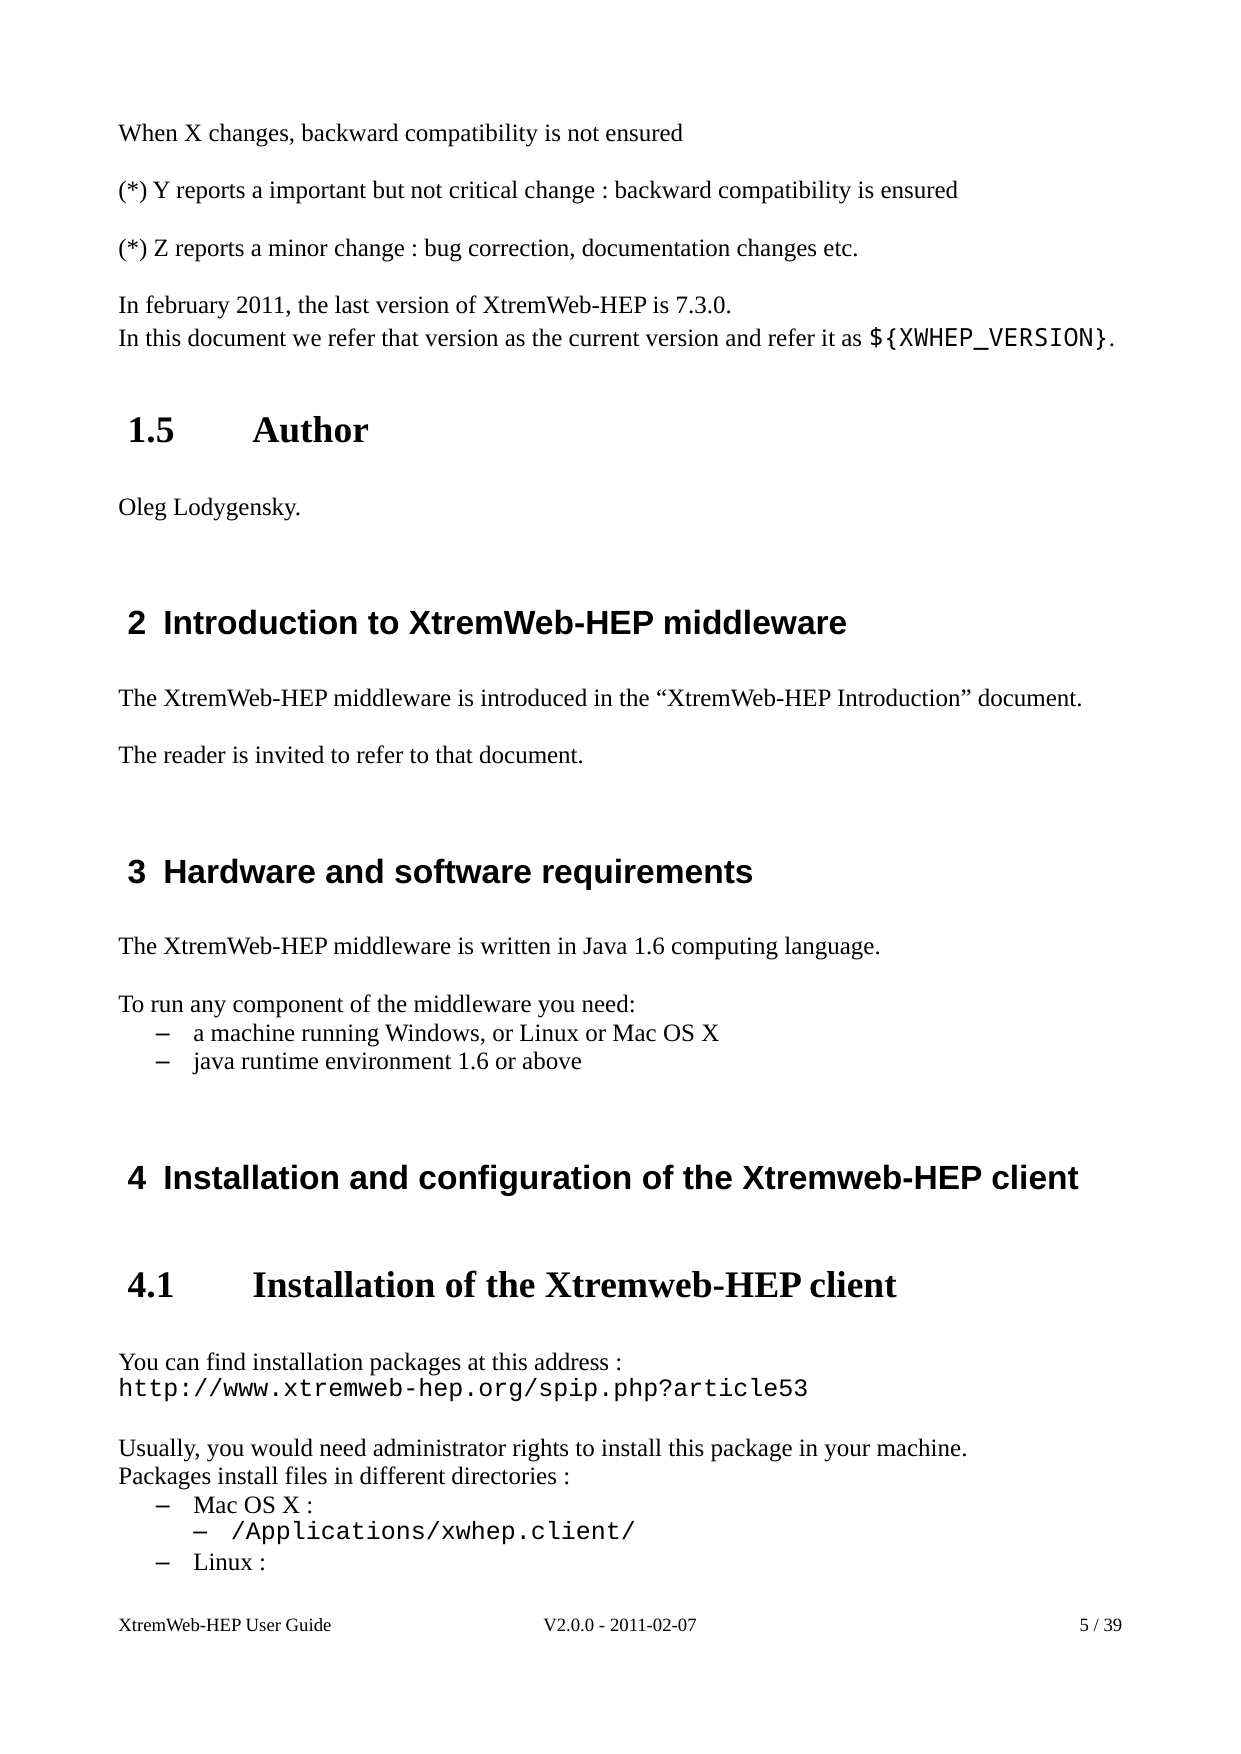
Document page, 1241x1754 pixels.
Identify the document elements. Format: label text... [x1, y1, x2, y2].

text Oleg Lodygensky. [118, 492, 1122, 520]
list /Applications/xwhep.client/ [193, 1519, 1122, 1547]
text Packages install files in different directories : [118, 1461, 1122, 1490]
subtitle Installation of the Xtremweb-HEP client [118, 1262, 1122, 1306]
subtitle Hardware and software requirements [118, 851, 1122, 890]
text (*) Y reports a important but not critical change : backward compatibility is ensured [118, 176, 1122, 204]
text The XtremWeb-HEP middleware is written in Java 1.6 computing language. [118, 931, 1122, 960]
subtitle Installation and configuration of the Xtremweb-HEP client [118, 1158, 1122, 1196]
list Mac OS X : [156, 1490, 1122, 1519]
text To run any component of the middleware you need: [118, 989, 1122, 1018]
text Usually, you would need administrator rights to install this package in your machine. [118, 1433, 1122, 1461]
subtitle Author [118, 407, 1122, 450]
text http://www.xtremweb-hep.org/spip.php?article53 [118, 1376, 1122, 1404]
text In february 2011, the last version of XtremWeb-HEP is 7.3.0. [118, 291, 1122, 319]
text The XtremWeb-HEP middleware is introduced in the “XtremWeb-HEP Introduction” document. [118, 683, 1122, 711]
text When X changes, backward compatibility is not ensured [118, 118, 1122, 147]
list java runtime environment 1.6 or above [156, 1046, 1122, 1075]
list a machine running Windows, or Linux or Mac OS X [156, 1018, 1122, 1046]
subtitle Introduction to XtremWeb-HEP middleware [118, 603, 1122, 641]
text The reader is invited to refer to that document. [118, 740, 1122, 769]
text You can find installation packages at this address : [118, 1347, 1122, 1376]
list Linux : [156, 1547, 1122, 1576]
text (*) Z reports a minor change : bug correction, documentation changes etc. [118, 233, 1122, 262]
text In this document we refer that version as the current version and refer it as ${XWHEP_VERSION}. [118, 319, 1122, 353]
